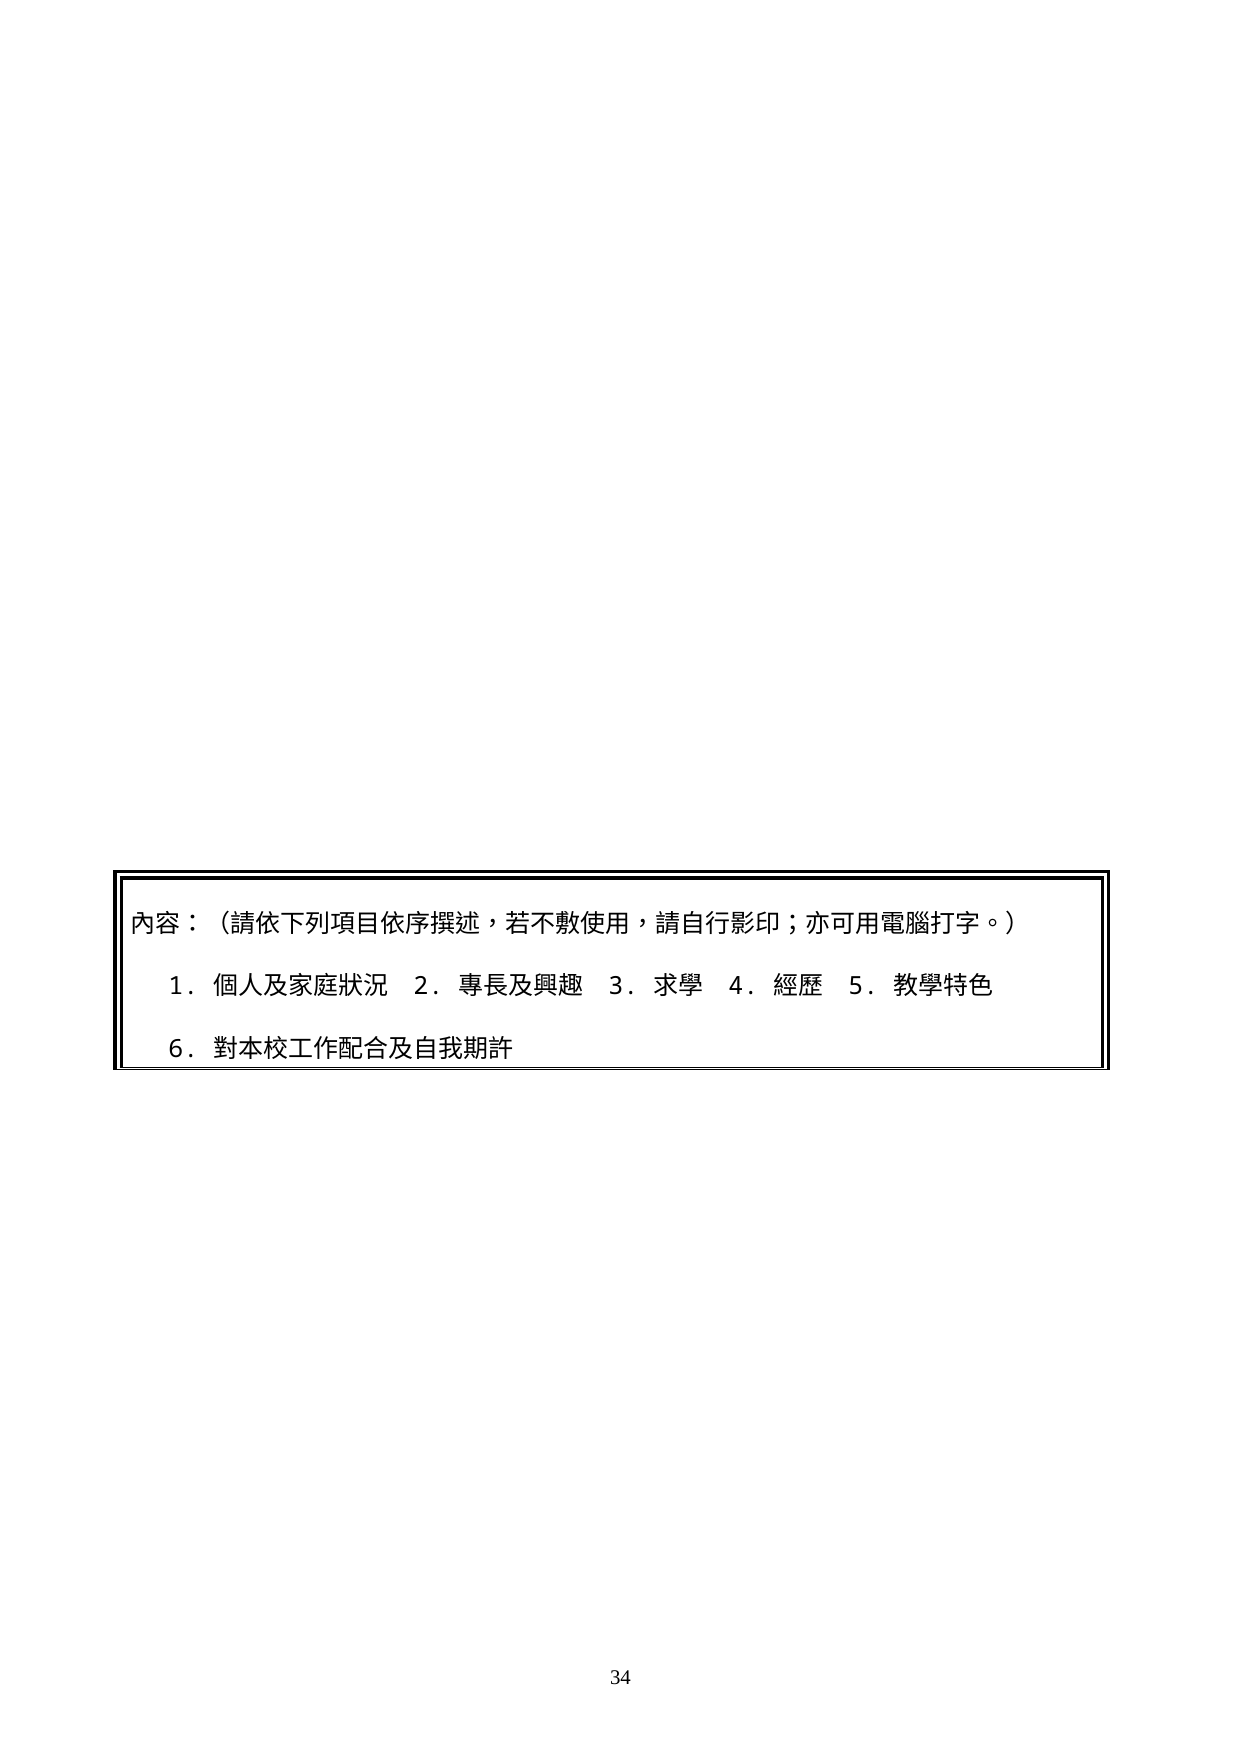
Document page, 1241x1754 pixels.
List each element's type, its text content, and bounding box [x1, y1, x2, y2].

table_cell 內容：（請依下列項目依序撰述，若不敷使用，請自行影印；亦可用電腦打字。） 1. 個人及家庭狀況 2. 專長及興趣 3. 求學 4. 經歷 5. 教學特色 6. 對本校工作配合及自我期許 [118, 873, 1106, 1067]
